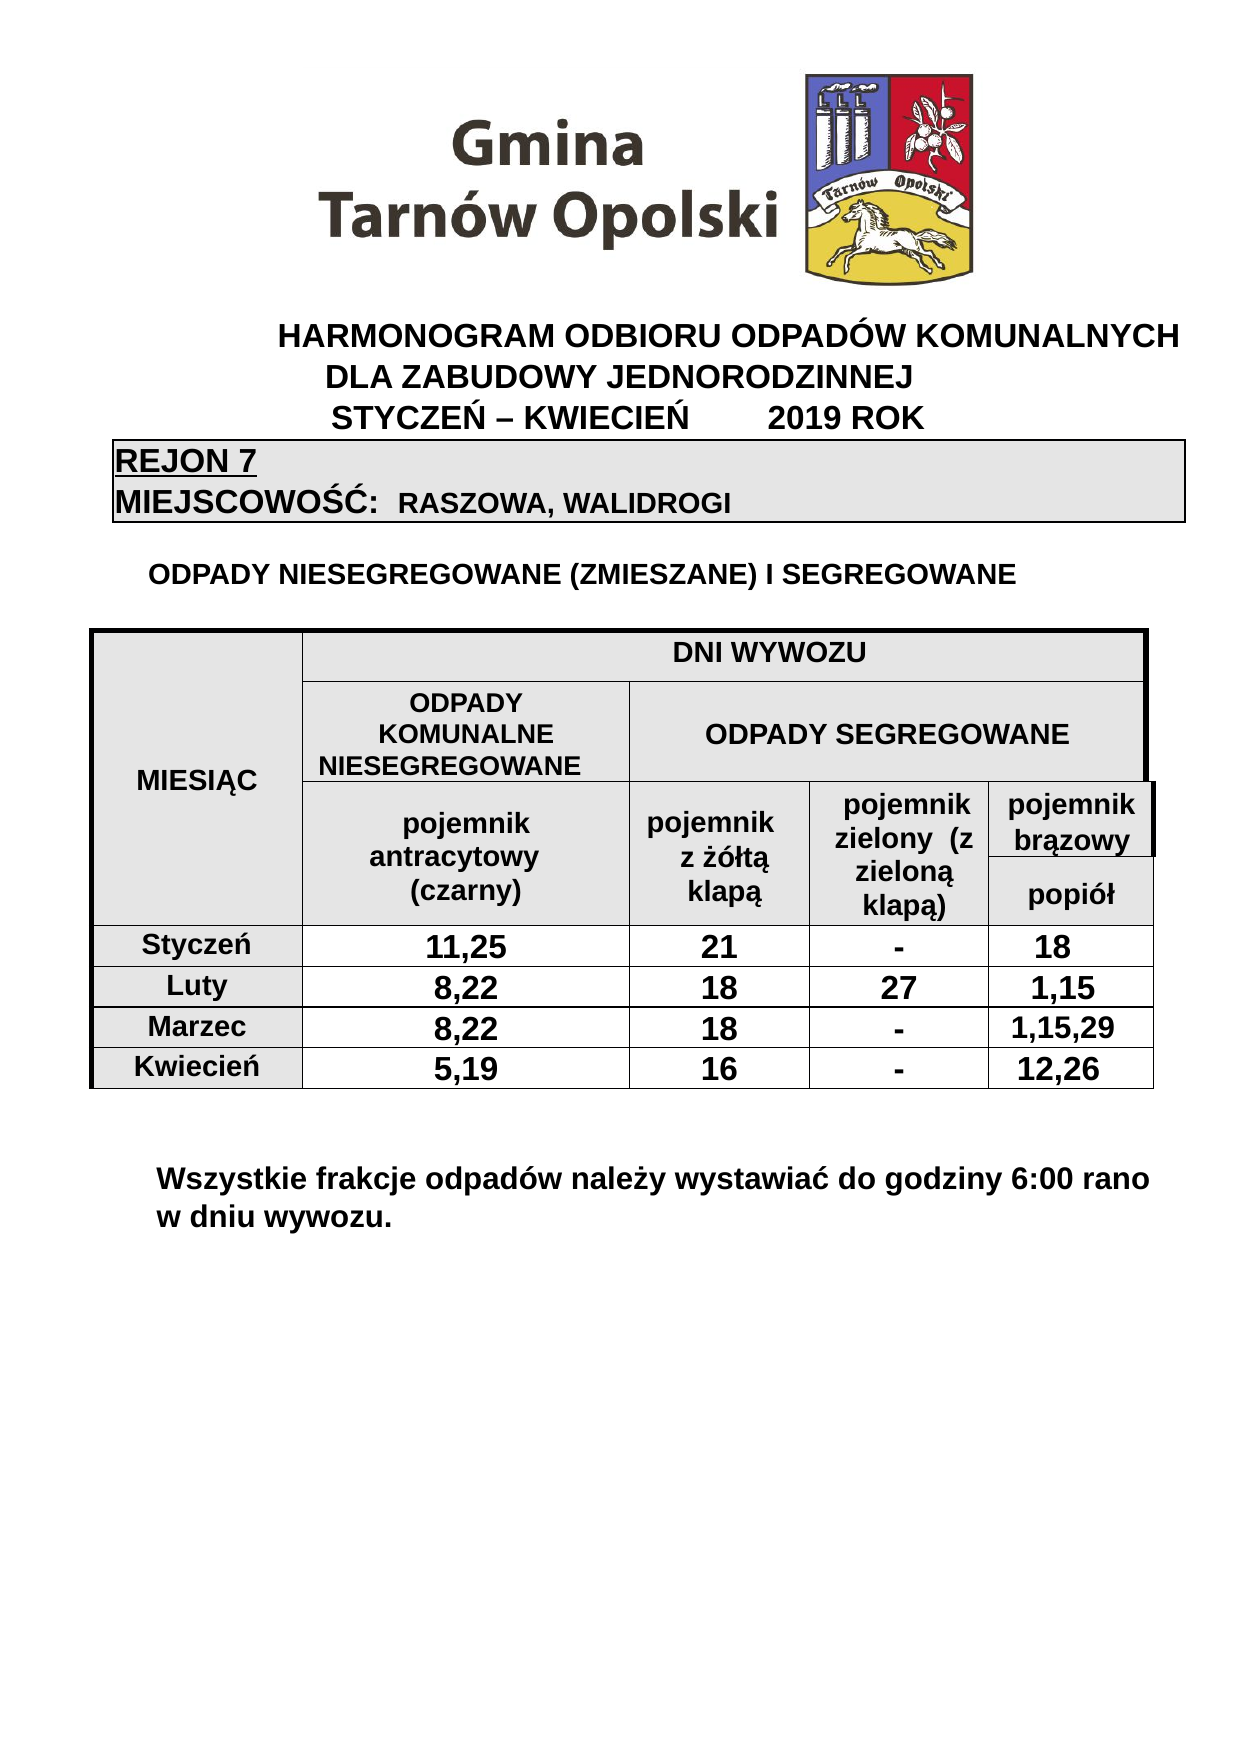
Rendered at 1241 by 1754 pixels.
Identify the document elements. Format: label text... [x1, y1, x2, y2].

table_cell 18 [989, 926, 1153, 966]
table_header MIESIĄC [94, 633, 302, 925]
table_cell 1,15,29 [989, 1008, 1153, 1047]
table_cell 18 [630, 1008, 809, 1047]
table_cell [1149, 681, 1153, 781]
table_cell 21 [630, 926, 809, 966]
table_cell 1,15 [989, 967, 1153, 1006]
text DLA ZABUDOWY JEDNORODZINNEJ [325, 357, 1186, 395]
table_header [1149, 628, 1153, 681]
table_cell pojemnik brązowy [989, 782, 1151, 856]
table_cell 12,26 [989, 1048, 1153, 1088]
text STYCZEŃ – KWIECIEŃ 2019 ROK [112, 398, 1186, 436]
text MIEJSCOWOŚĆ: RASZOWA, WALIDROGI [114, 480, 1184, 521]
table_cell Styczeń [94, 926, 302, 966]
table_cell ODPADY KOMUNALNE NIESEGREGOWANE [303, 682, 629, 781]
table_cell Luty [94, 967, 302, 1006]
table_cell 27 [810, 967, 988, 1006]
table_cell 16 [630, 1048, 809, 1088]
table_header DNI WYWOZU [629, 633, 1143, 681]
text REJON 7 [114, 441, 1184, 480]
table_cell 8,22 [303, 967, 629, 1006]
table_cell 5,19 [303, 1048, 629, 1088]
table_cell - [810, 926, 988, 966]
table_cell 18 [630, 967, 809, 1006]
table_header [303, 633, 629, 681]
table_cell pojemnik antracytowy (czarny) [303, 782, 629, 925]
table_cell 8,22 [303, 1008, 629, 1047]
text ODPADY NIESEGREGOWANE (ZMIESZANE) I SEGREGOWANE [148, 557, 1186, 591]
table_cell 11,25 [303, 926, 629, 966]
table_cell Marzec [94, 1008, 302, 1047]
text w dniu wywozu. [148, 1198, 1240, 1234]
text Wszystkie frakcje odpadów należy wystawiać do godziny 6:00 rano [148, 1160, 1240, 1196]
table_cell - [810, 1048, 988, 1088]
table_cell pojemnik zielony (z zieloną klapą) [810, 782, 988, 925]
table_cell ODPADY SEGREGOWANE [630, 682, 1143, 781]
table_cell Kwiecień [94, 1048, 302, 1088]
picture [303, 66, 991, 290]
table_cell - [810, 1008, 988, 1047]
text HARMONOGRAM ODBIORU ODPADÓW KOMUNALNYCH [112, 316, 1181, 354]
table_cell pojemnik z żółtą klapą [630, 782, 809, 925]
table_cell popiół [989, 857, 1153, 925]
